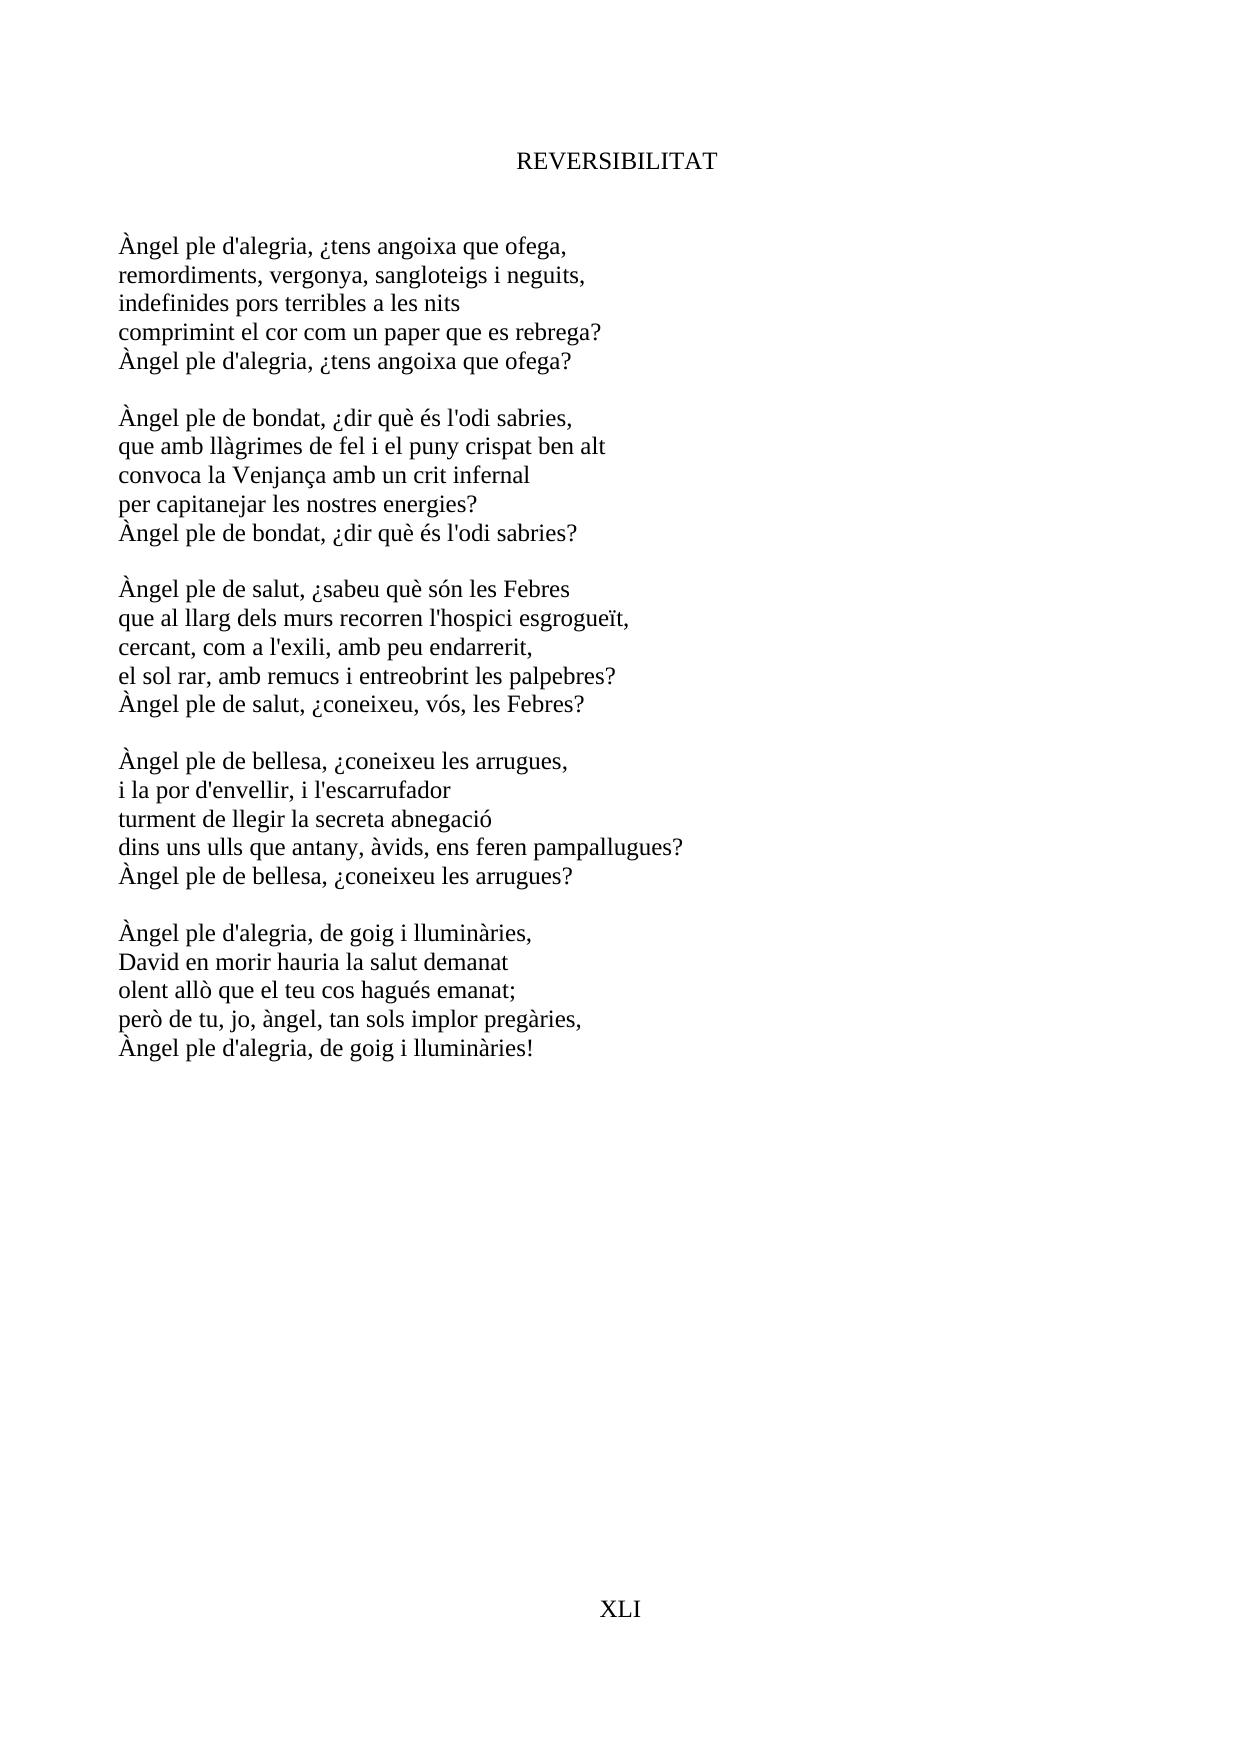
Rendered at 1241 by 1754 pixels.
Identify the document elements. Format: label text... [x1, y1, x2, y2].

text remordiments, vergonya, sangloteigs i neguits, [118, 260, 1122, 288]
text Àngel ple d'alegria, de goig i lluminàries! [118, 1033, 1122, 1062]
text convoca la Venjança amb un crit infernal [118, 460, 1122, 489]
text per capitanejar les nostres energies? [118, 489, 1122, 518]
text que al llarg dels murs recorren l'hospici esgrogueït, [118, 603, 1122, 632]
text Àngel ple de salut, ¿coneixeu, vós, les Febres? [118, 689, 1122, 718]
text el sol rar, amb remucs i entreobrint les palpebres? [118, 661, 1122, 689]
text Àngel ple de bellesa, ¿coneixeu les arrugues? [118, 861, 1122, 890]
text que amb llàgrimes de fel i el puny crispat ben alt [118, 431, 1122, 460]
text David en morir hauria la salut demanat [118, 947, 1122, 976]
text i la por d'envellir, i l'escarrufador [118, 775, 1122, 804]
text però de tu, jo, àngel, tan sols implor pregàries, [118, 1004, 1122, 1033]
text indefinides pors terribles a les nits [118, 288, 1122, 317]
text dins uns ulls que antany, àvids, ens feren pampallugues? [118, 832, 1122, 861]
text REVERSIBILITAT [118, 146, 1122, 175]
text cercant, com a l'exili, amb peu endarrerit, [118, 632, 1122, 661]
text Àngel ple de salut, ¿sabeu què són les Febres [118, 574, 1122, 603]
text Àngel ple de bondat, ¿dir què és l'odi sabries, [118, 403, 1122, 431]
text Àngel ple de bellesa, ¿coneixeu les arrugues, [118, 746, 1122, 775]
text turment de llegir la secreta abnegació [118, 804, 1122, 832]
text XLI [118, 1594, 1122, 1623]
text Àngel ple d'alegria, de goig i lluminàries, [118, 918, 1122, 947]
text Àngel ple d'alegria, ¿tens angoixa que ofega, [118, 231, 1122, 260]
text olent allò que el teu cos hagués emanat; [118, 976, 1122, 1004]
text comprimint el cor com un paper que es rebrega? [118, 317, 1122, 346]
text Àngel ple de bondat, ¿dir què és l'odi sabries? [118, 518, 1122, 546]
text Àngel ple d'alegria, ¿tens angoixa que ofega? [118, 346, 1122, 375]
